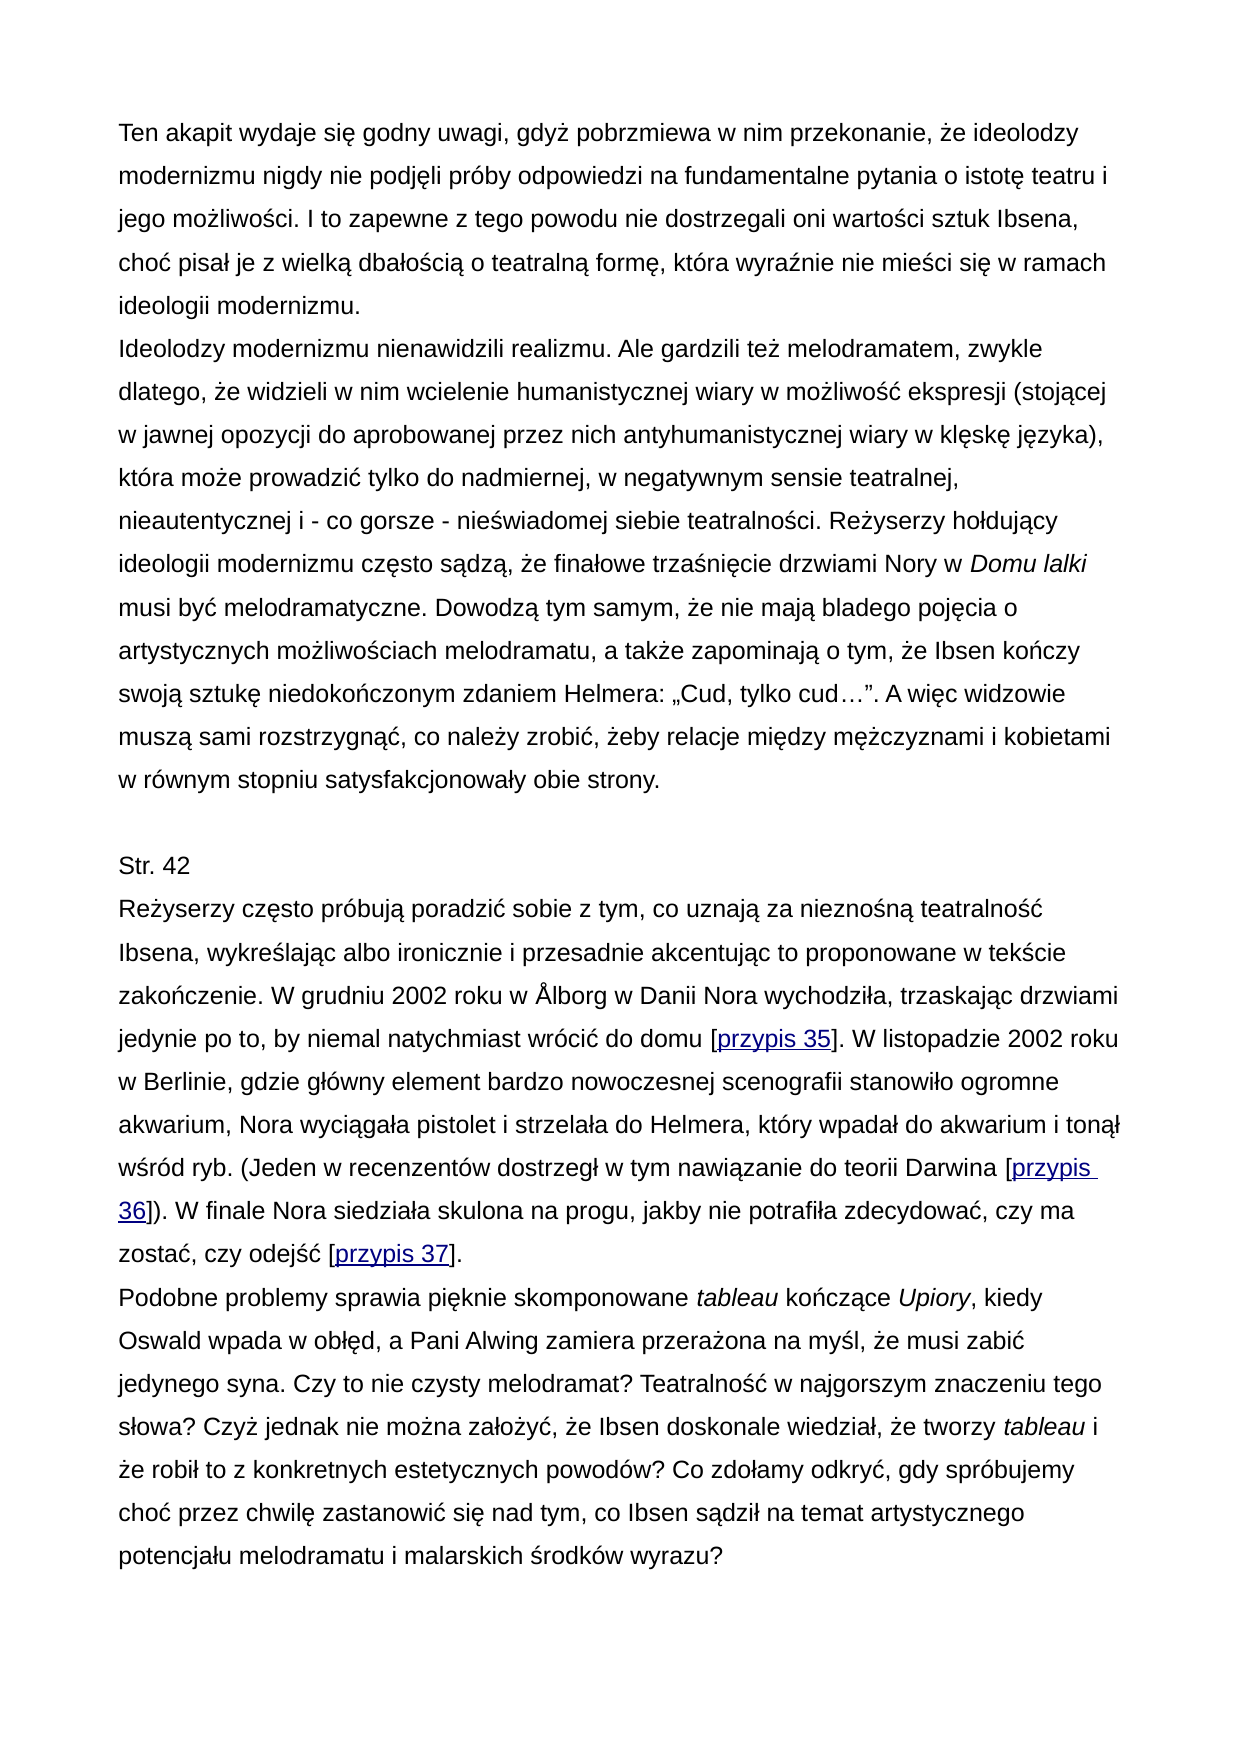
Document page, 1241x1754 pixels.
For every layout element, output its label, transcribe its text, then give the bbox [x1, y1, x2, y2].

text Ideolodzy modernizmu nienawidzili realizmu. Ale gardzili też melodramatem, zwykle dlatego, że widzieli w nim wcielenie humanistycznej wiary w możliwość ekspresji (stojącej w jawnej opozycji do aprobowanej przez nich antyhumanistycznej wiary w klęskę języka), która może prowadzić tylko do nadmiernej, w negatywnym sensie teatralnej, nieautentycznej i - co gorsze - nieświadomej siebie teatralności. Reżyserzy hołdujący ideologii modernizmu często sądzą, że finałowe trzaśnięcie drzwiami Nory w Domu lalki musi być melodramatyczne. Dowodzą tym samym, że nie mają bladego pojęcia o artystycznych możliwościach melodramatu, a także zapominają o tym, że Ibsen kończy swoją sztukę niedokończonym zdaniem Helmera: „Cud, tylko cud…”. A więc widzowie muszą sami rozstrzygnąć, co należy zrobić, żeby relacje między mężczyznami i kobietami w równym stopniu satysfakcjonowały obie strony. [118, 334, 1122, 794]
text Podobne problemy sprawia pięknie skomponowane tableau kończące Upiory, kiedy Oswald wpada w obłęd, a Pani Alwing zamiera przerażona na myśl, że musi zabić jedynego syna. Czy to nie czysty melodramat? Teatralność w najgorszym znaczeniu tego słowa? Czyż jednak nie można założyć, że Ibsen doskonale wiedział, że tworzy tableau i że robił to z konkretnych estetycznych powodów? Co zdołamy odkryć, gdy spróbujemy choć przez chwilę zastanowić się nad tym, co Ibsen sądził na temat artystycznego potencjału melodramatu i malarskich środków wyrazu? [118, 1282, 1122, 1570]
text Ten akapit wydaje się godny uwagi, gdyż pobrzmiewa w nim przekonanie, że ideolodzy modernizmu nigdy nie podjęli próby odpowiedzi na fundamentalne pytania o istotę teatru i jego możliwości. I to zapewne z tego powodu nie dostrzegali oni wartości sztuk Ibsena, choć pisał je z wielką dbałością o teatralną formę, która wyraźnie nie mieści się w ramach ideologii modernizmu. [118, 118, 1122, 319]
text Str. 42 [118, 851, 1122, 880]
text Reżyserzy często próbują poradzić sobie z tym, co uznają za nieznośną teatralność Ibsena, wykreślając albo ironicznie i przesadnie akcentując to proponowane w tekście zakończenie. W grudniu 2002 roku w Ålborg w Danii Nora wychodziła, trzaskając drzwiami jedynie po to, by niemal natychmiast wrócić do domu [przypis 35]. W listopadzie 2002 roku w Berlinie, gdzie główny element bardzo nowoczesnej scenografii stanowiło ogromne akwarium, Nora wyciągała pistolet i strzelała do Helmera, który wpadał do akwarium i tonął wśród ryb. (Jeden w recenzentów dostrzegł w tym nawiązanie do teorii Darwina [przypis 36]). W finale Nora siedziała skulona na progu, jakby nie potrafiła zdecydować, czy ma zostać, czy odejść [przypis 37]. [118, 894, 1122, 1268]
